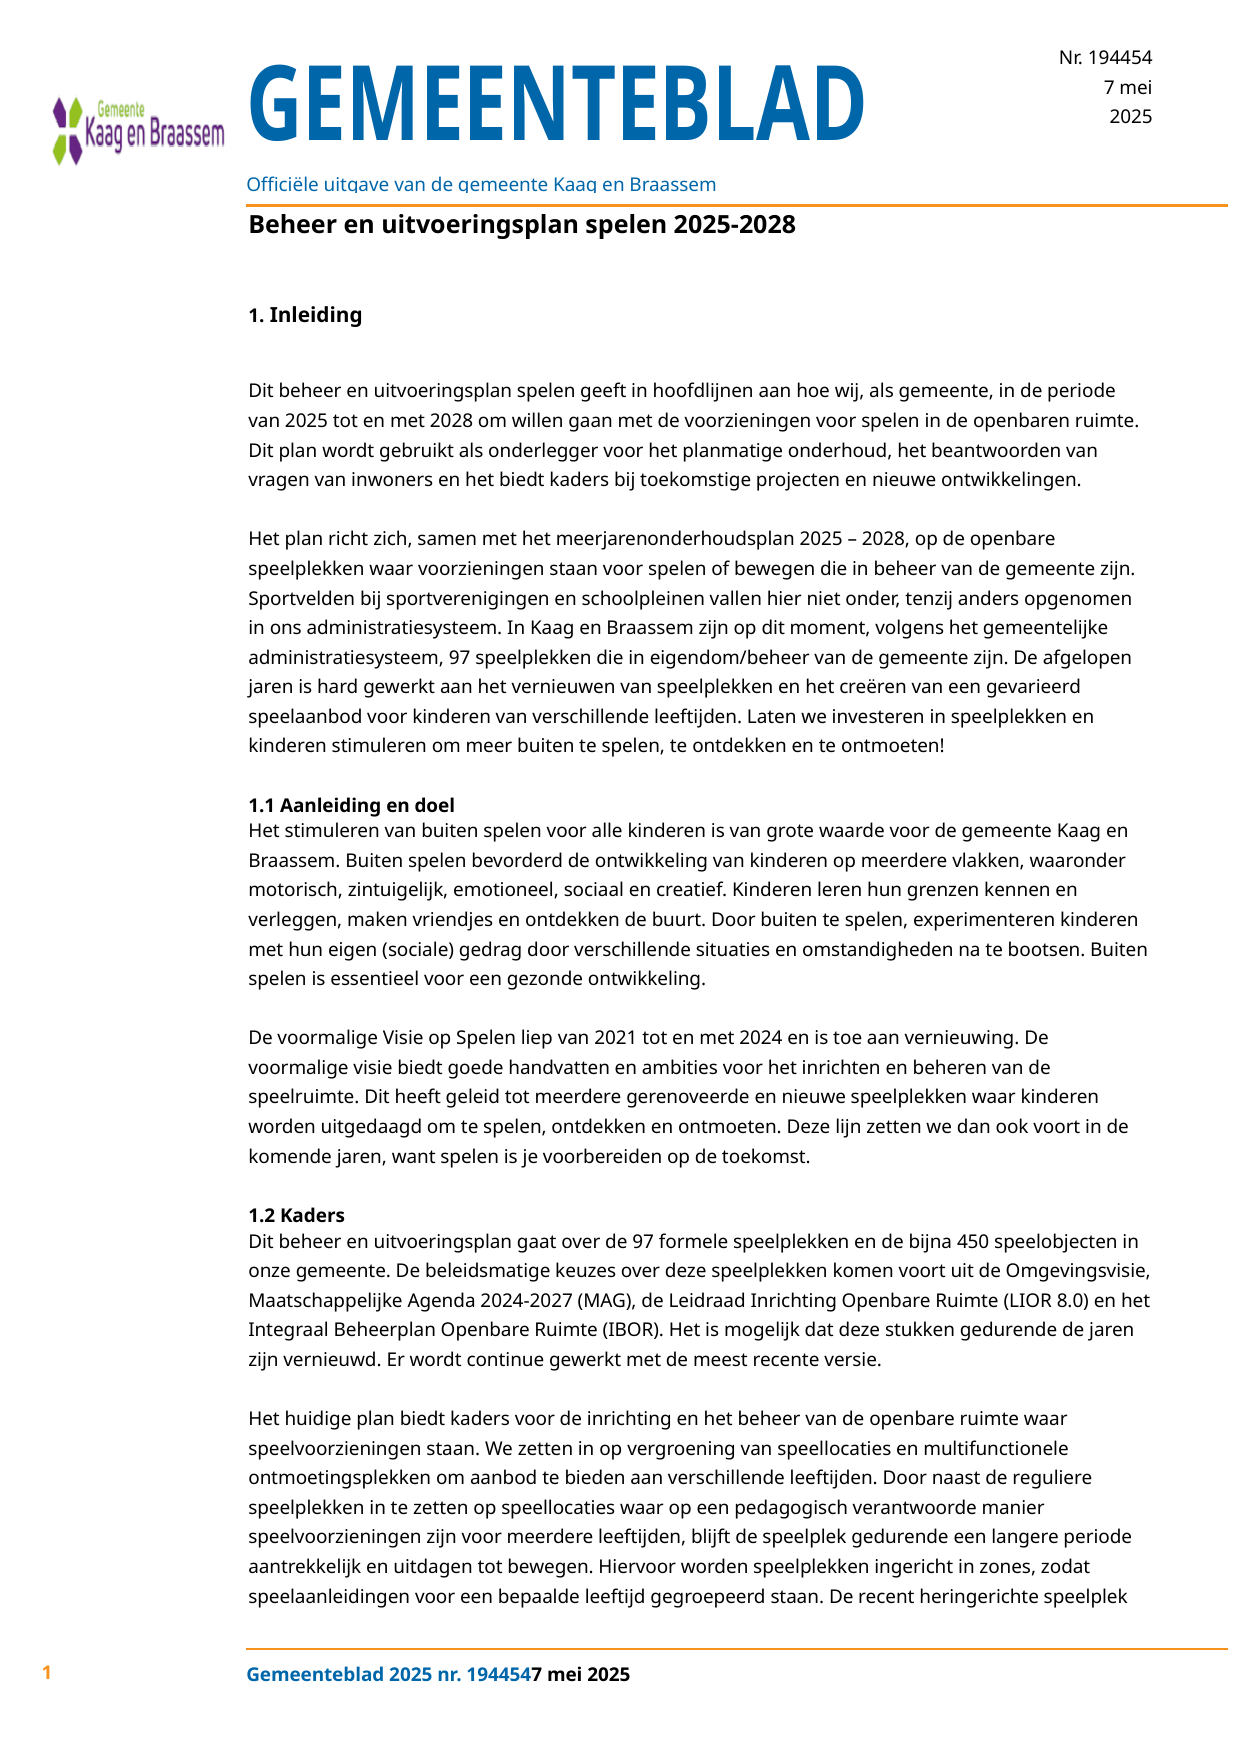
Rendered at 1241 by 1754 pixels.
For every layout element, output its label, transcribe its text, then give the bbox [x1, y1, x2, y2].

text 1. Inleiding [248, 300, 1152, 328]
text 1.2 Kaders [248, 1202, 1152, 1228]
text Beheer en uitvoeringsplan spelen 2025-2028 [248, 207, 1152, 241]
text Het stimuleren van buiten spelen voor alle kinderen is van grote waarde voor de gemeente Kaag en Braassem. Buiten spelen bevorderd de ontwikkeling van kinderen op meerdere vlakken, waaronder motorisch, zintuigelijk, emotioneel, sociaal en creatief. Kinderen leren hun grenzen kennen en verleggen, maken vriendjes en ontdekken de buurt. Door buiten te spelen, experimenteren kinderen met hun eigen (sociale) gedrag door verschillende situaties en omstandigheden na te bootsen. Buiten spelen is essentieel voor een gezonde ontwikkeling. [248, 817, 1152, 991]
text Het huidige plan biedt kaders voor de inrichting en het beheer van de openbare ruimte waar speelvoorzieningen staan. We zetten in op vergroening van speellocaties en multifunctionele ontmoetingsplekken om aanbod te bieden aan verschillende leeftijden. Door naast de reguliere speelplekken in te zetten op speellocaties waar op een pedagogisch verantwoorde manier speelvoorzieningen zijn voor meerdere leeftijden, blijft de speelplek gedurende een langere periode aantrekkelijk en uitdagen tot bewegen. Hiervoor worden speelplekken ingericht in zones, zodat speelaanleidingen voor een bepaalde leeftijd gegroepeerd staan. De recent heringerichte speelplek [248, 1405, 1152, 1608]
text Dit beheer en uitvoeringsplan gaat over de 97 formele speelplekken en de bijna 450 speelobjecten in onze gemeente. De beleidsmatige keuzes over deze speelplekken komen voort uit de Omgevingsvisie, Maatschappelijke Agenda 2024-2027 (MAG), de Leidraad Inrichting Openbare Ruimte (LIOR 8.0) en het Integraal Beheerplan Openbare Ruimte (IBOR). Het is mogelijk dat deze stukken gedurende de jaren zijn vernieuwd. Er wordt continue gewerkt met de meest recente versie. [248, 1228, 1152, 1372]
picture [41, 47, 231, 172]
text Dit beheer en uitvoeringsplan spelen geeft in hoofdlijnen aan hoe wij, als gemeente, in de periode van 2025 tot en met 2028 om willen gaan met de voorzieningen voor spelen in de openbaren ruimte. Dit plan wordt gebruikt als onderlegger voor het planmatige onderhoud, het beantwoorden van vragen van inwoners en het biedt kaders bij toekomstige projecten en nieuwe ontwikkelingen. [248, 378, 1152, 492]
text 1.1 Aanleiding en doel [248, 792, 1152, 817]
text De voormalige Visie op Spelen liep van 2021 tot en met 2024 en is toe aan vernieuwing. De voormalige visie biedt goede handvatten en ambities voor het inrichten en beheren van de speelruimte. Dit heeft geleid tot meerdere gerenoveerde en nieuwe speelplekken waar kinderen worden uitgedaagd om te spelen, ontdekken en ontmoeten. Deze lijn zetten we dan ook voort in de komende jaren, want spelen is je voorbereiden op de toekomst. [248, 1024, 1152, 1169]
text Het plan richt zich, samen met het meerjarenonderhoudsplan 2025 – 2028, op de openbare speelplekken waar voorzieningen staan voor spelen of bewegen die in beheer van de gemeente zijn. Sportvelden bij sportverenigingen en schoolpleinen vallen hier niet onder, tenzij anders opgenomen in ons administratiesysteem. In Kaag en Braassem zijn op dit moment, volgens het gemeentelijke administratiesysteem, 97 speelplekken die in eigendom/beheer van de gemeente zijn. De afgelopen jaren is hard gewerkt aan het vernieuwen van speelplekken en het creëren van een gevarieerd speelaanbod voor kinderen van verschillende leeftijden. Laten we investeren in speelplekken en kinderen stimuleren om meer buiten te spelen, te ontdekken en te ontmoeten! [248, 526, 1152, 758]
